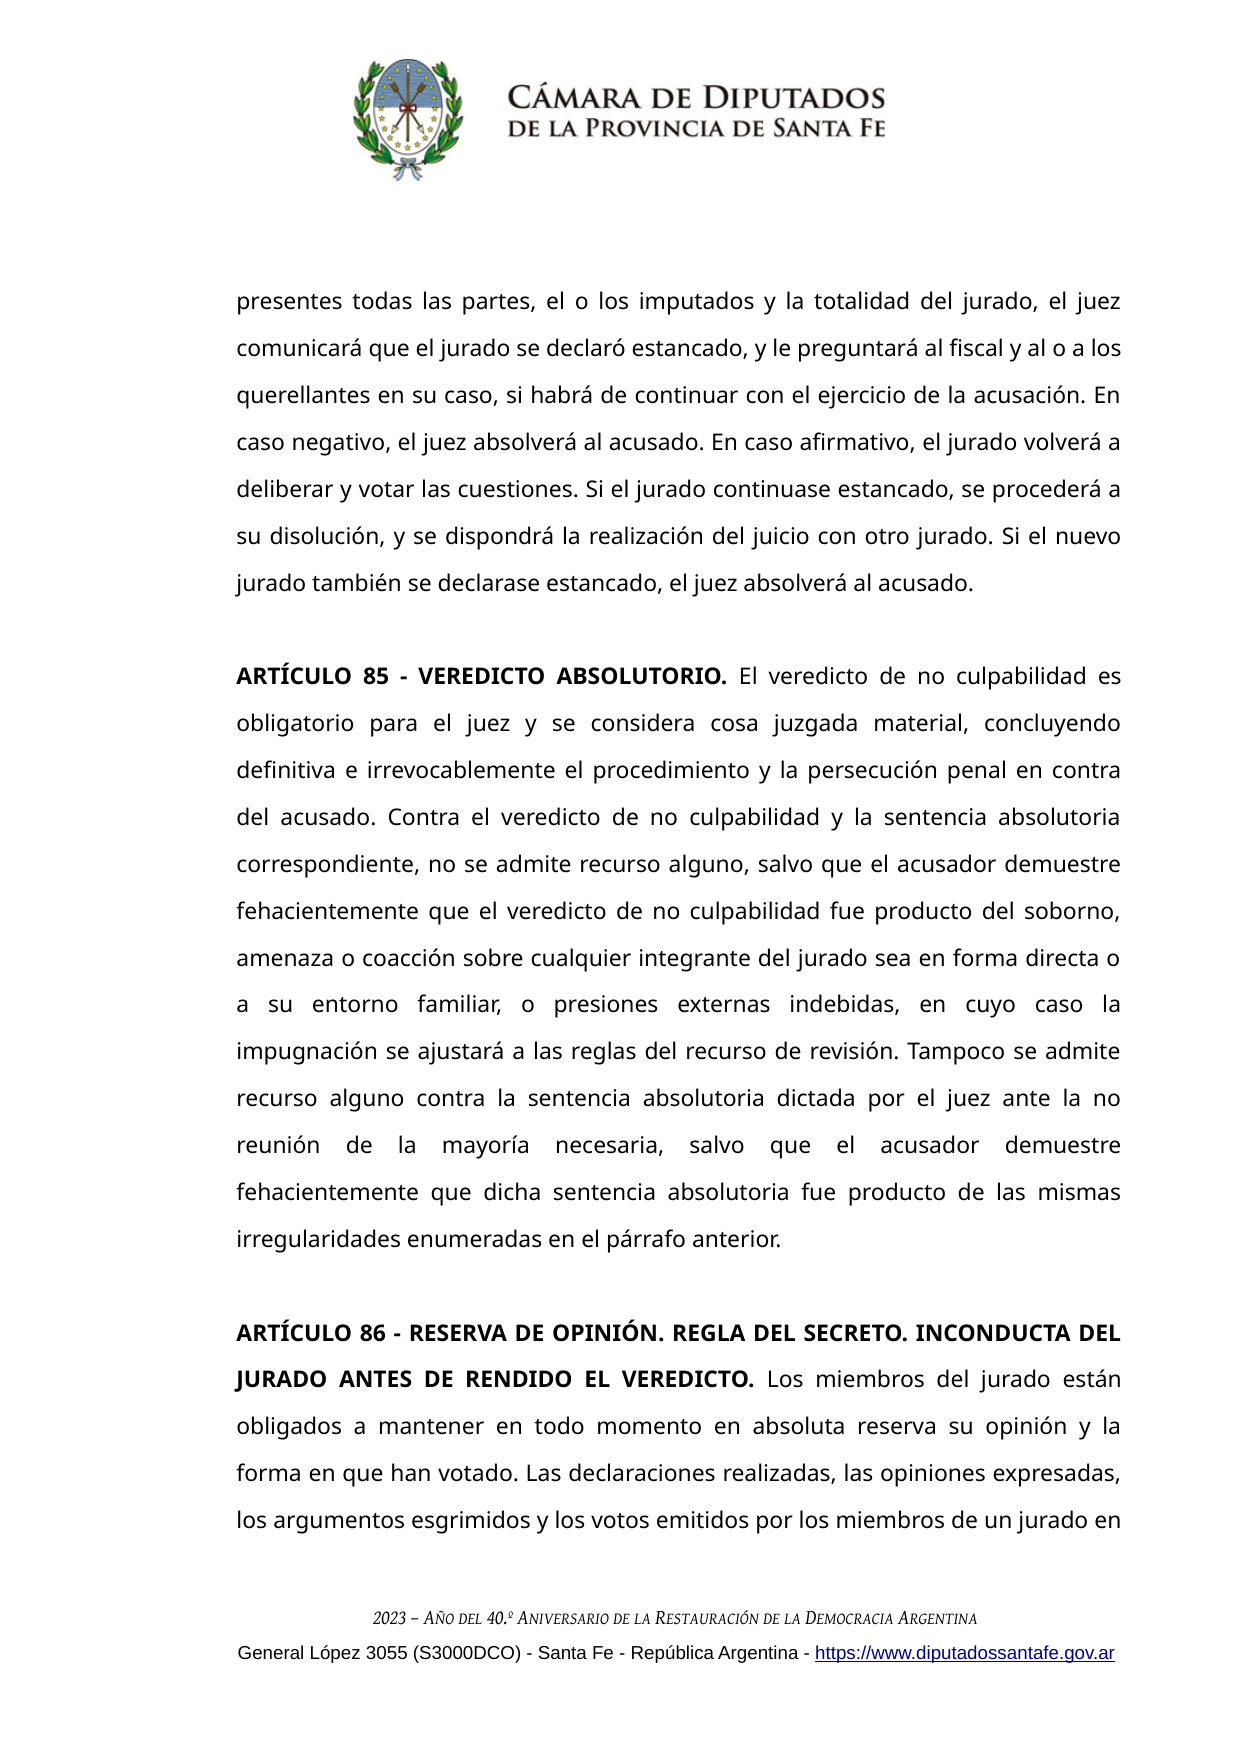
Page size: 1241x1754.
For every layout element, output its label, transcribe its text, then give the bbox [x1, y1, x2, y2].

text ARTÍCULO 86 - RESERVA DE OPINIÓN. REGLA DEL SECRETO. INCONDUCTA DEL JURADO ANTES DE RENDIDO EL VEREDICTO. Los miembros del jurado están obligados a mantener en todo momento en absoluta reserva su opinión y la forma en que han votado. Las declaraciones realizadas, las opiniones expresadas, los argumentos esgrimidos y los votos emitidos por los miembros de un jurado en [236, 1317, 1122, 1535]
text ARTÍCULO 85 - VEREDICTO ABSOLUTORIO. El veredicto de no culpabilidad es obligatorio para el juez y se considera cosa juzgada material, concluyendo definitiva e irrevocablemente el procedimiento y la persecución penal en contra del acusado. Contra el veredicto de no culpabilidad y la sentencia absolutoria correspondiente, no se admite recurso alguno, salvo que el acusador demuestre fehacientemente que el veredicto de no culpabilidad fue producto del soborno, amenaza o coacción sobre cualquier integrante del jurado sea en forma directa o a su entorno familiar, o presiones externas indebidas, en cuyo caso la impugnación se ajustará a las reglas del recurso de revisión. Tampoco se admite recurso alguno contra la sentencia absolutoria dictada por el juez ante la no reunión de la mayoría necesaria, salvo que el acusador demuestre fehacientemente que dicha sentencia absolutoria fue producto de las mismas irregularidades enumeradas en el párrafo anterior. [236, 660, 1122, 1254]
text presentes todas las partes, el o los imputados y la totalidad del jurado, el juez comunicará que el jurado se declaró estancado, y le preguntará al fiscal y al o a los querellantes en su caso, si habrá de continuar con el ejercicio de la acusación. En caso negativo, el juez absolverá al acusado. En caso afirmativo, el jurado volverá a deliberar y votar las cuestiones. Si el jurado continuase estancado, se procederá a su disolución, y se dispondrá la realización del juicio con otro jurado. Si el nuevo jurado también se declarase estancado, el juez absolverá al acusado. [236, 285, 1122, 598]
